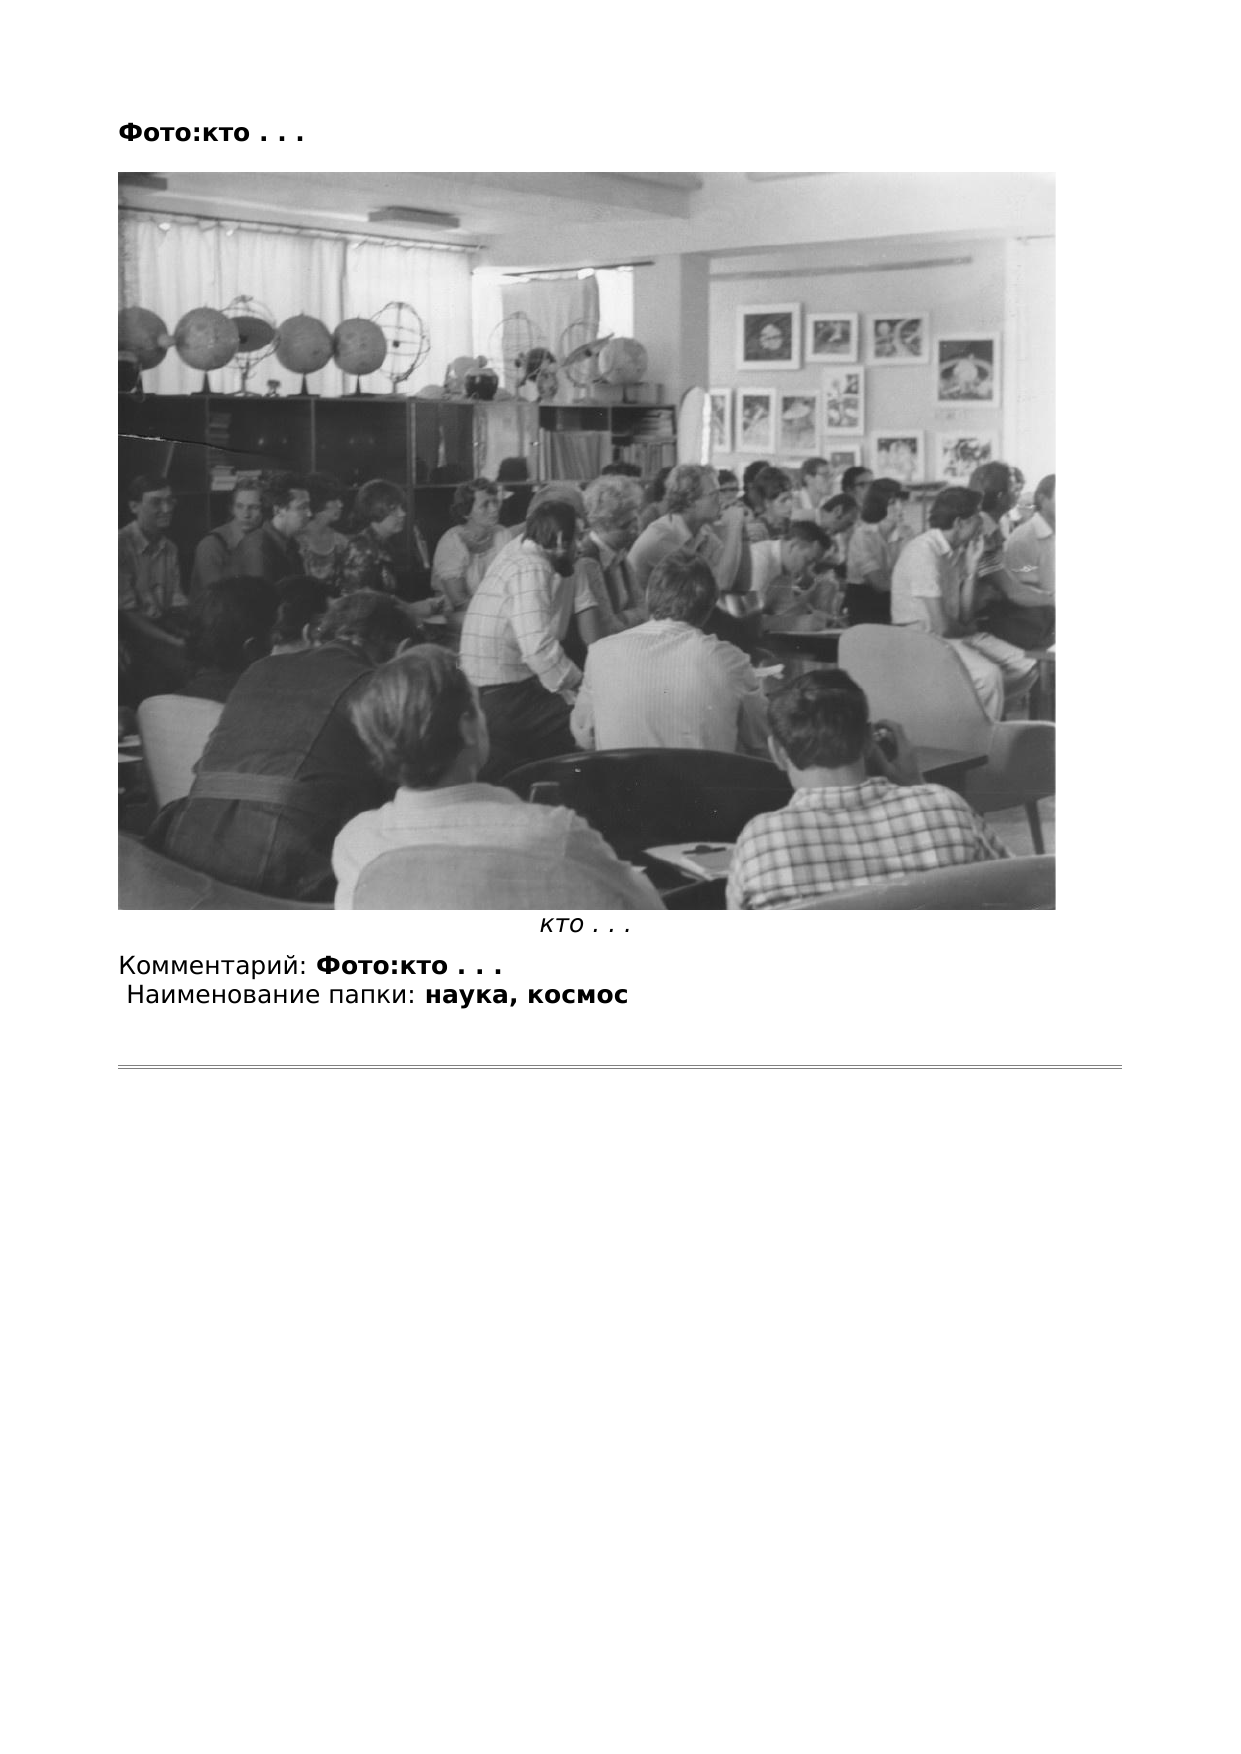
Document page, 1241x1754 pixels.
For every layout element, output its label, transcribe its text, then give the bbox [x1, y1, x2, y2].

text Комментарий: Фото:кто . . . Наименование папки: наука, космос [118, 951, 1122, 1038]
text кто . . . [118, 910, 1056, 938]
picture [118, 172, 1056, 910]
subtitle Фото:кто . . . [118, 118, 1122, 147]
